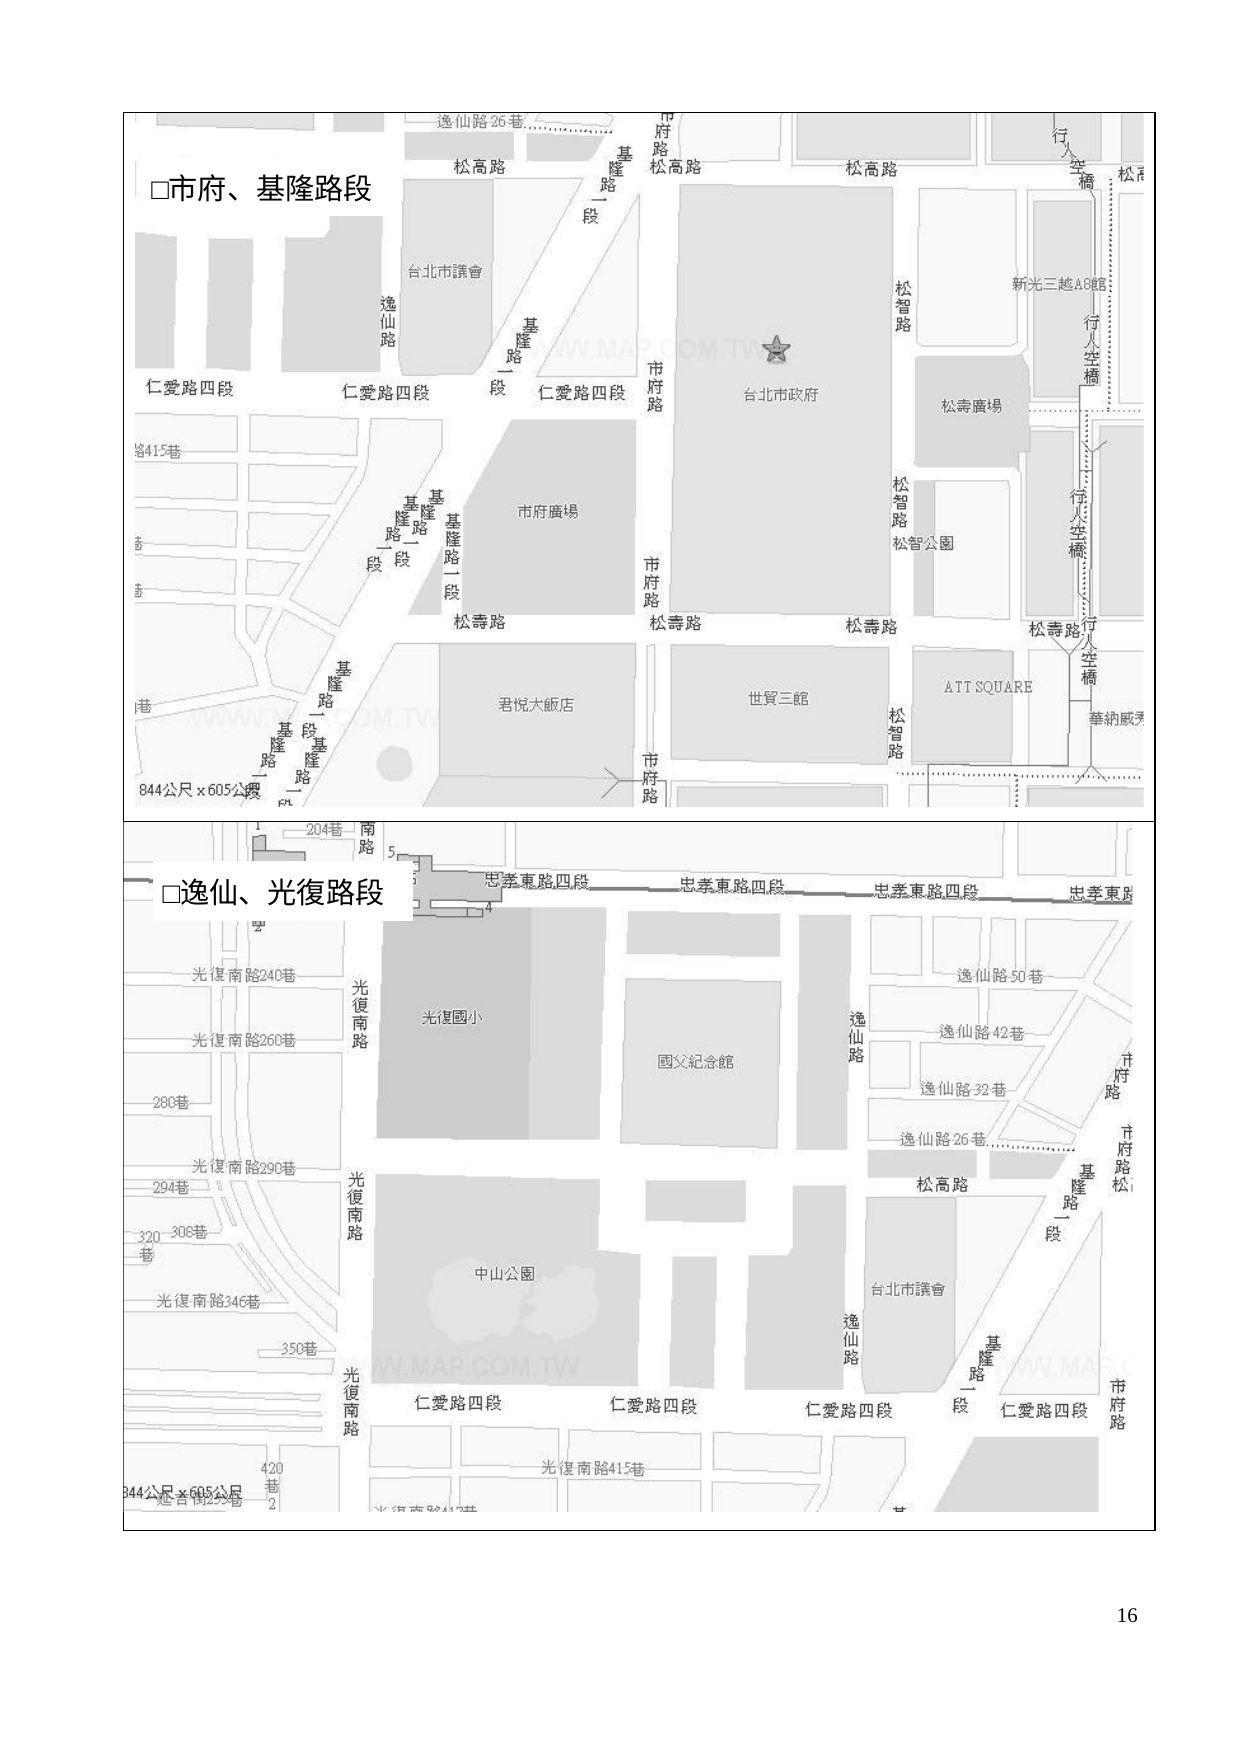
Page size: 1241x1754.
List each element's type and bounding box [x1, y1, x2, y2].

table_cell [1133, 822, 1154, 869]
table_cell [124, 870, 1154, 1530]
table_cell [154, 861, 413, 921]
picture [123, 822, 1133, 1512]
table_header [124, 113, 1154, 821]
table_header [142, 156, 402, 216]
picture [135, 113, 1144, 807]
